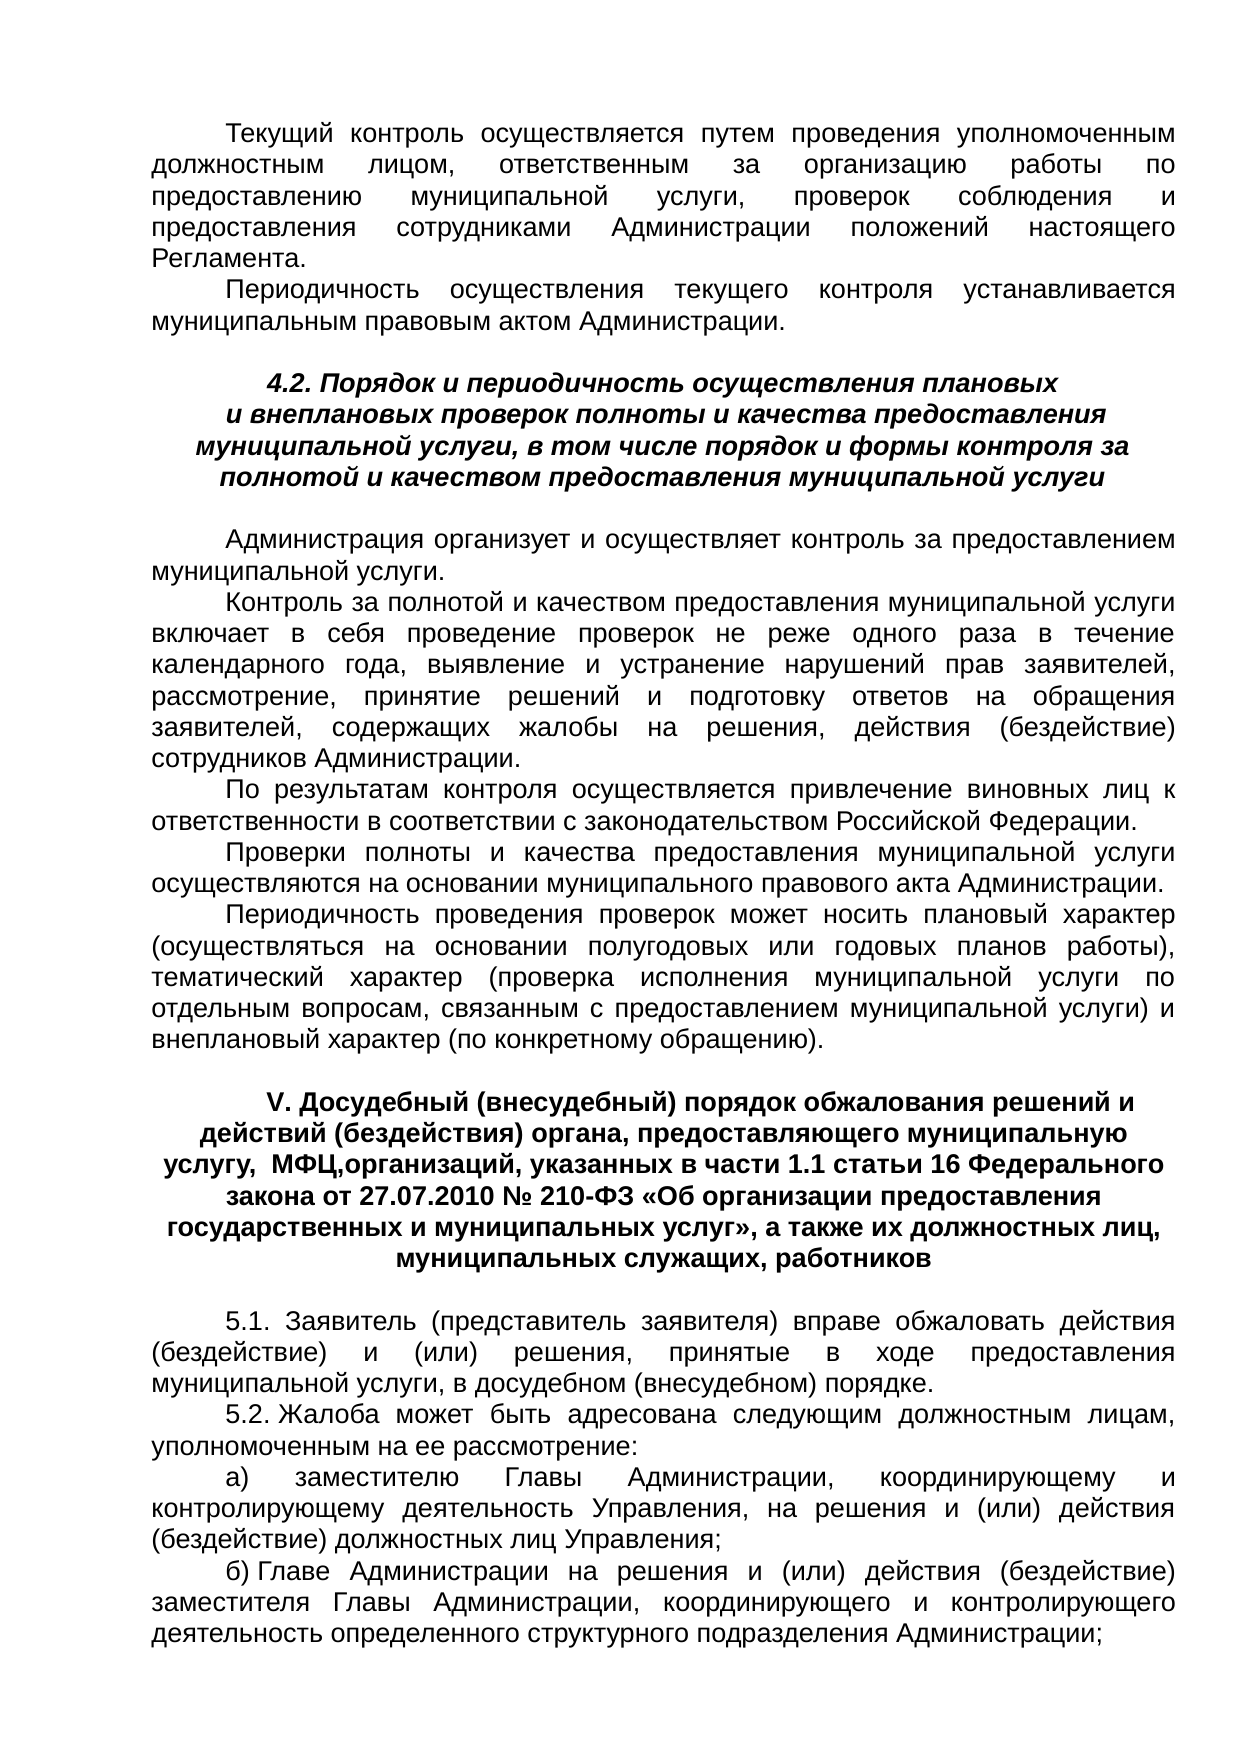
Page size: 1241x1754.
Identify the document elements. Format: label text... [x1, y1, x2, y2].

text б) Главе Администрации на решения и (или) действия (бездействие) заместителя Главы Администрации, координирующего и контролирующего деятельность определенного структурного подразделения Администрации; [151, 1555, 1176, 1648]
text По результатам контроля осуществляется привлечение виновных лиц к ответственности в соответствии с законодательством Российской Федерации. [151, 773, 1176, 836]
text 5.2. Жалоба может быть адресована следующим должностным лицам, уполномоченным на ее рассмотрение: [151, 1398, 1176, 1461]
text Периодичность проведения проверок может носить плановый характер (осуществляться на основании полугодовых или годовых планов работы), тематический характер (проверка исполнения муниципальной услуги по отдельным вопросам, связанным с предоставлением муниципальной услуги) и внеплановый характер (по конкретному обращению). [151, 898, 1176, 1055]
text Текущий контроль осуществляется путем проведения уполномоченным должностным лицом, ответственным за организацию работы по предоставлению муниципальной услуги, проверок соблюдения и предоставления сотрудниками Администрации положений настоящего Регламента. [151, 117, 1176, 273]
text Контроль за полнотой и качеством предоставления муниципальной услуги включает в себя проведение проверок не реже одного раза в течение календарного года, выявление и устранение нарушений прав заявителей, рассмотрение, принятие решений и подготовку ответов на обращения заявителей, содержащих жалобы на решения, действия (бездействие) сотрудников Администрации. [151, 586, 1176, 773]
text Проверки полноты и качества предоставления муниципальной услуги осуществляются на основании муниципального правового акта Администрации. [151, 836, 1176, 898]
text V. Досудебный (внесудебный) порядок обжалования решений и действий (бездействия) органа, предоставляющего муниципальную услугу, МФЦ,организаций, указанных в части 1.1 статьи 16 Федерального закона от 27.07.2010 № 210-ФЗ «Об организации предоставления государственных и муниципальных услуг», а также их должностных лиц, муниципальных служащих, работников [151, 1086, 1176, 1273]
text и внеплановых проверок полноты и качества предоставления муниципальной услуги, в том числе порядок и формы контроля за полнотой и качеством предоставления муниципальной услуги [151, 398, 1176, 492]
text 5.1. Заявитель (представитель заявителя) вправе обжаловать действия (бездействие) и (или) решения, принятые в ходе предоставления муниципальной услуги, в досудебном (внесудебном) порядке. [151, 1305, 1176, 1398]
text а) заместителю Главы Администрации, координирующему и контролирующему деятельность Управления, на решения и (или) действия (бездействие) должностных лиц Управления; [151, 1461, 1176, 1555]
text Периодичность осуществления текущего контроля устанавливается муниципальным правовым актом Администрации. [151, 273, 1176, 336]
text Администрация организует и осуществляет контроль за предоставлением муниципальной услуги. [151, 523, 1176, 586]
text 4.2. Порядок и периодичность осуществления плановых [151, 367, 1176, 398]
